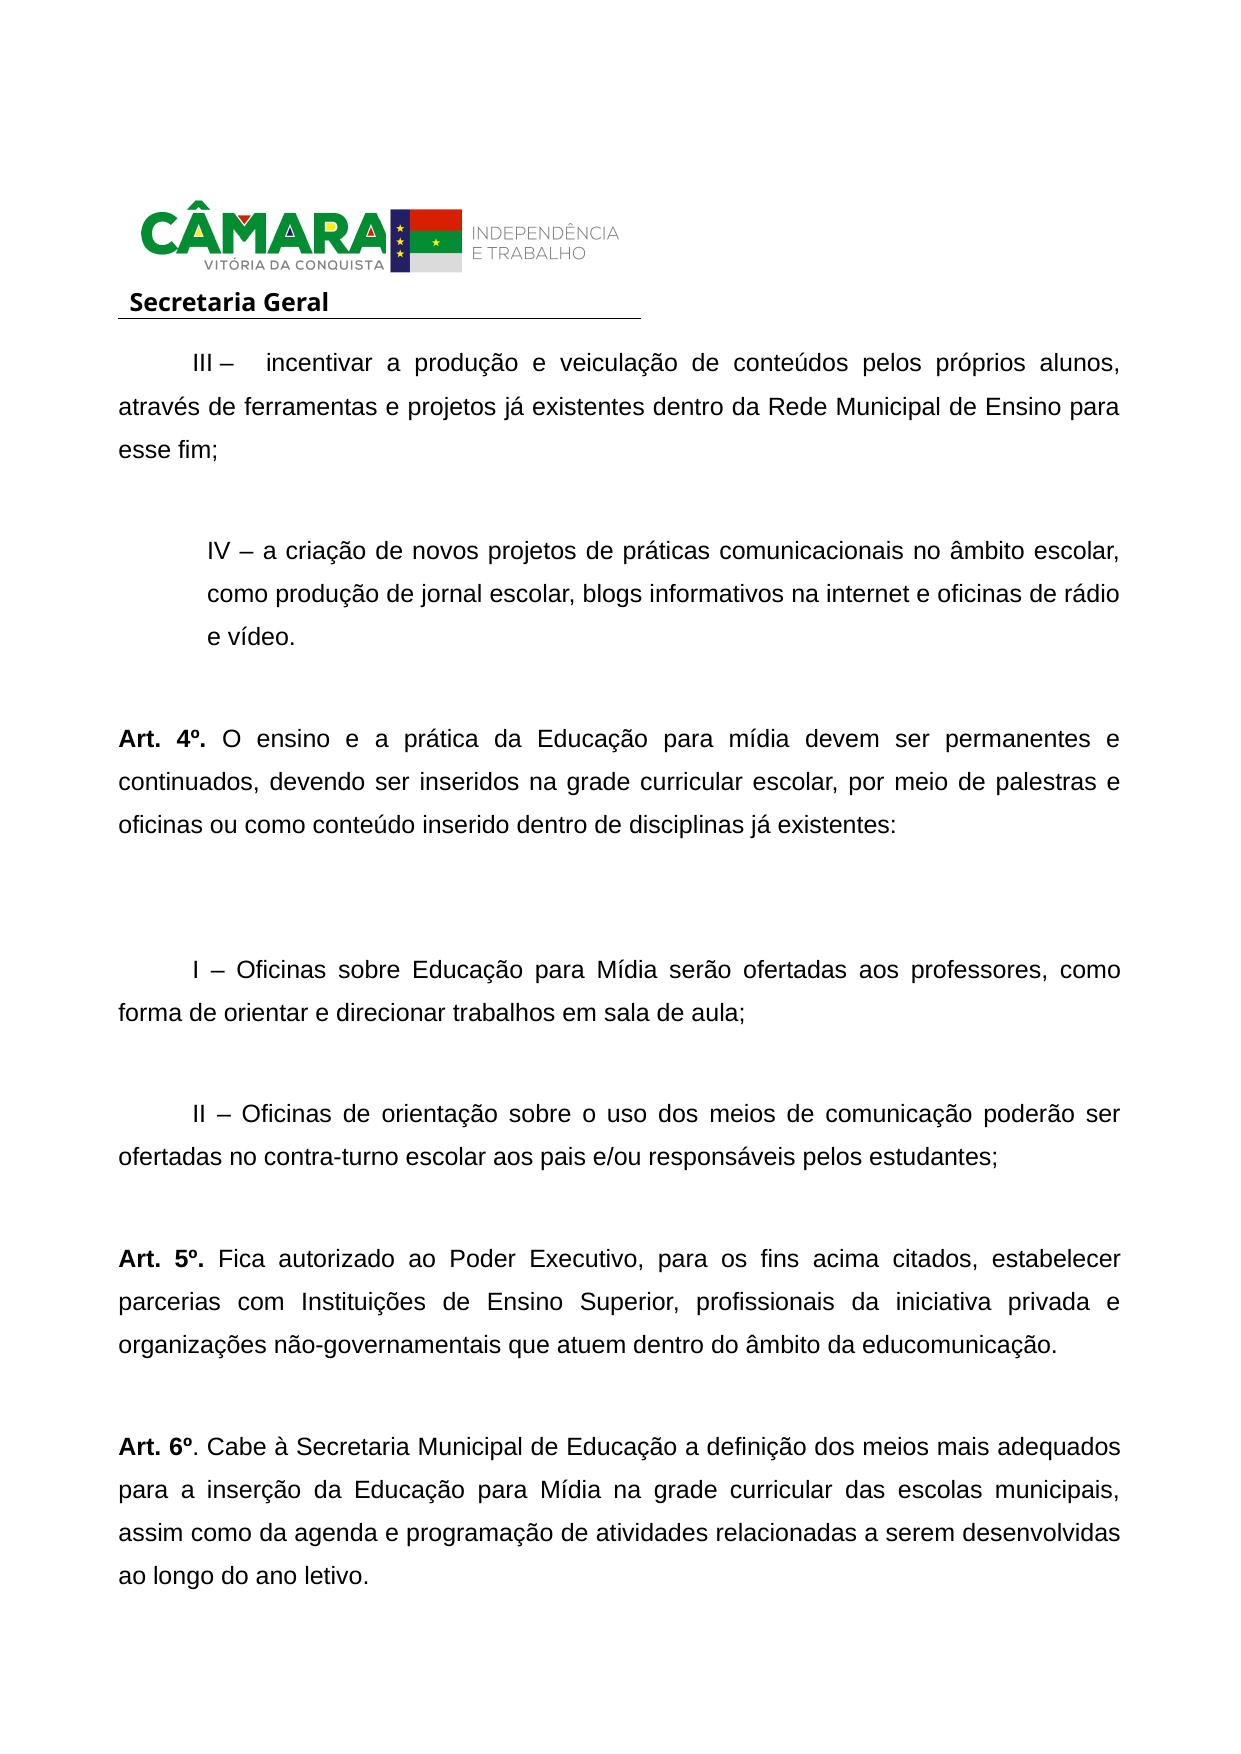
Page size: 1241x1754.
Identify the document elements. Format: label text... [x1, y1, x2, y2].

text Art. 4º. O ensino e a prática da Educação para mídia devem ser permanentes e continuados, devendo ser inseridos na grade curricular escolar, por meio de palestras e oficinas ou como conteúdo inserido dentro de disciplinas já existentes: [118, 724, 1122, 839]
table_cell [641, 284, 1026, 318]
picture [129, 190, 630, 284]
table_cell Secretaria Geral [118, 284, 641, 318]
text Art. 6º. Cabe à Secretaria Municipal de Educação a definição dos meios mais adequados para a inserção da Educação para Mídia na grade curricular das escolas municipais, assim como da agenda e programação de atividades relacionadas a serem desenvolvidas ao longo do ano letivo. [118, 1432, 1122, 1590]
table_header [118, 190, 129, 284]
table_header [630, 190, 641, 284]
text III – incentivar a produção e veiculação de conteúdos pelos próprios alunos, através de ferramentas e projetos já existentes dentro da Rede Municipal de Ensino para esse fim; [118, 348, 1122, 463]
text Art. 5º. Fica autorizado ao Poder Executivo, para os fins acima citados, estabelecer parcerias com Instituições de Ensino Superior, profissionais da iniciativa privada e organizações não-governamentais que atuem dentro do âmbito da educomunicação. [118, 1244, 1122, 1359]
table_header [641, 190, 1026, 284]
text IV – a criação de novos projetos de práticas comunicacionais no âmbito escolar, como produção de jornal escolar, blogs informativos na internet e oficinas de rádio e vídeo. [207, 536, 1122, 651]
text I – Oficinas sobre Educação para Mídia serão ofertadas aos professores, como forma de orientar e direcionar trabalhos em sala de aula; [118, 912, 1122, 1027]
text II – Oficinas de orientação sobre o uso dos meios de comunicação poderão ser ofertadas no contra-turno escolar aos pais e/ou responsáveis pelos estudantes; [118, 1099, 1122, 1171]
